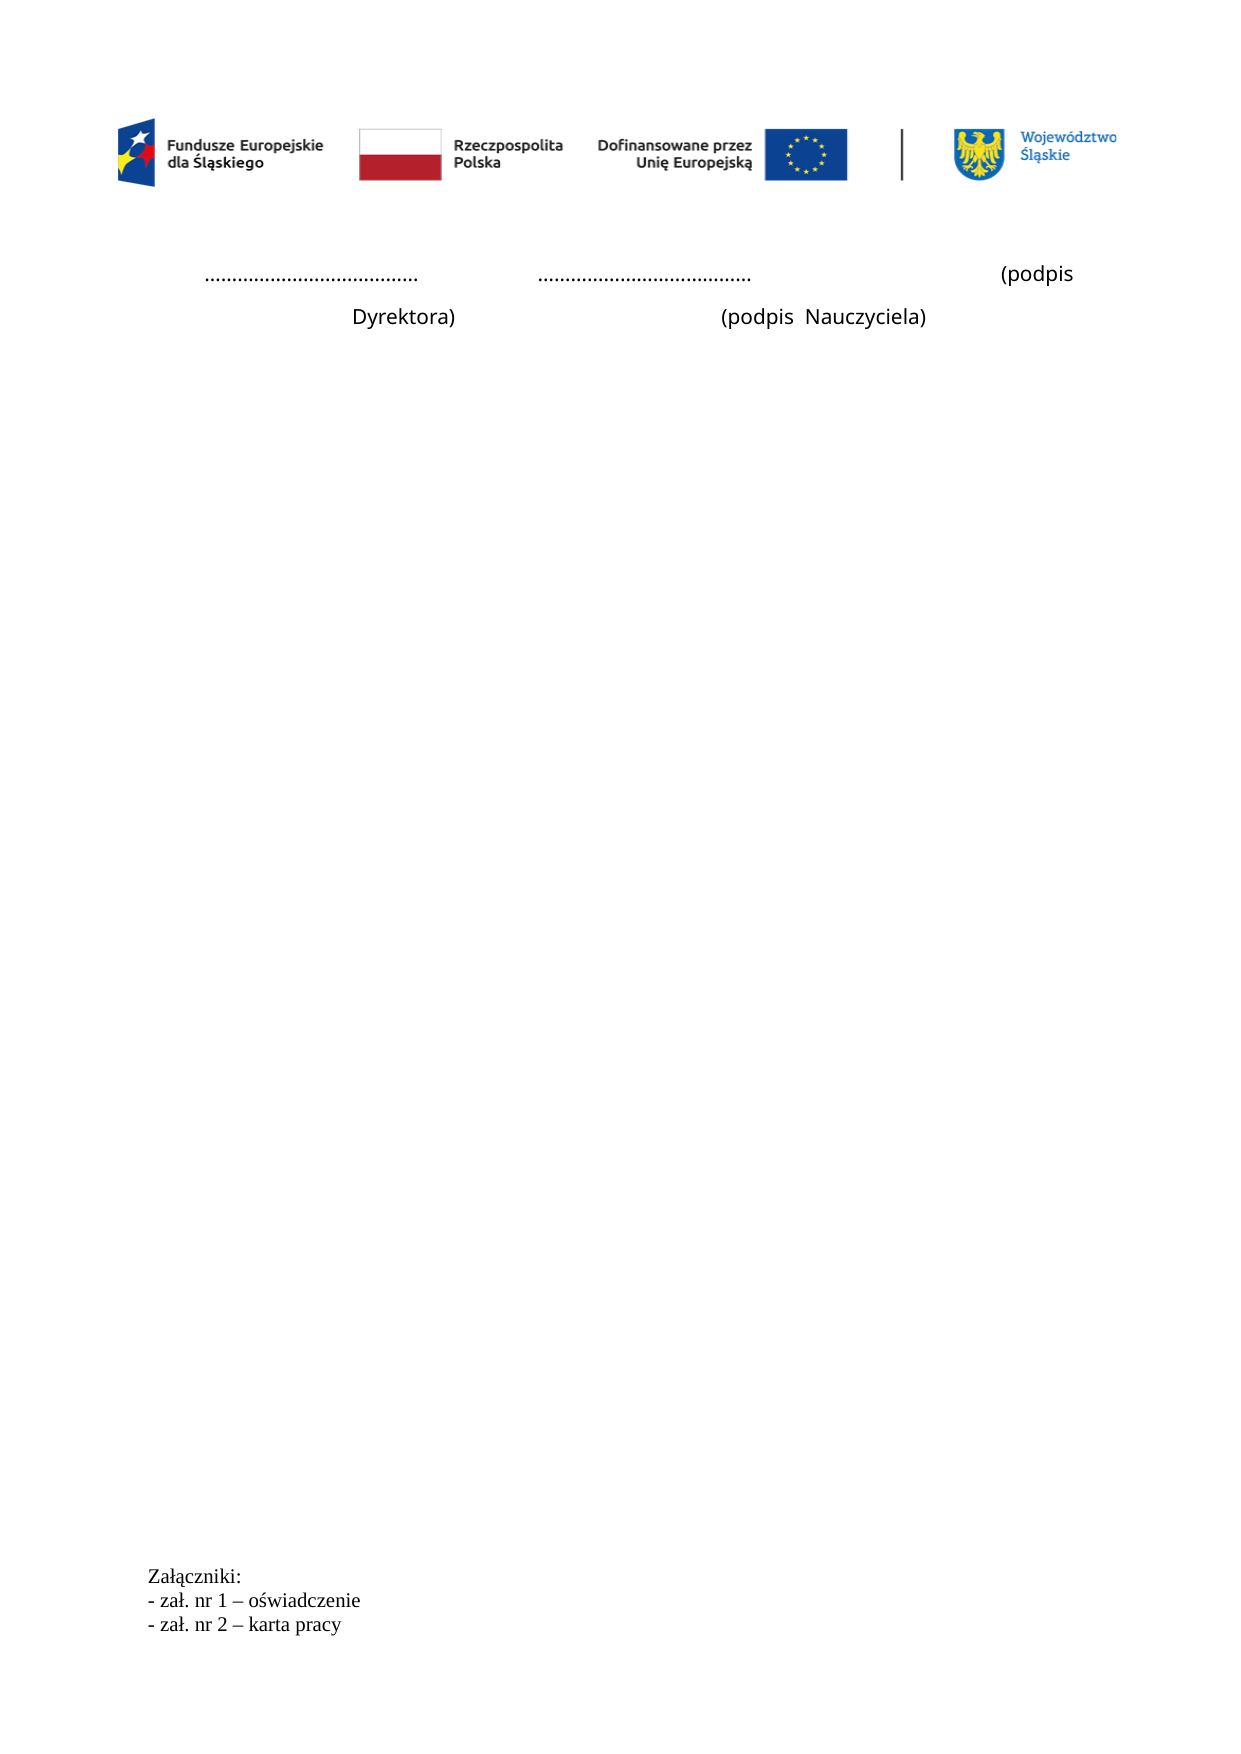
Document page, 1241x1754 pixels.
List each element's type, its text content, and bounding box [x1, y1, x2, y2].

picture [118, 118, 1117, 187]
list ………………………………… ………………………………… (podpis Dyrektora) (podpis Nauczyciela) [156, 259, 1122, 330]
